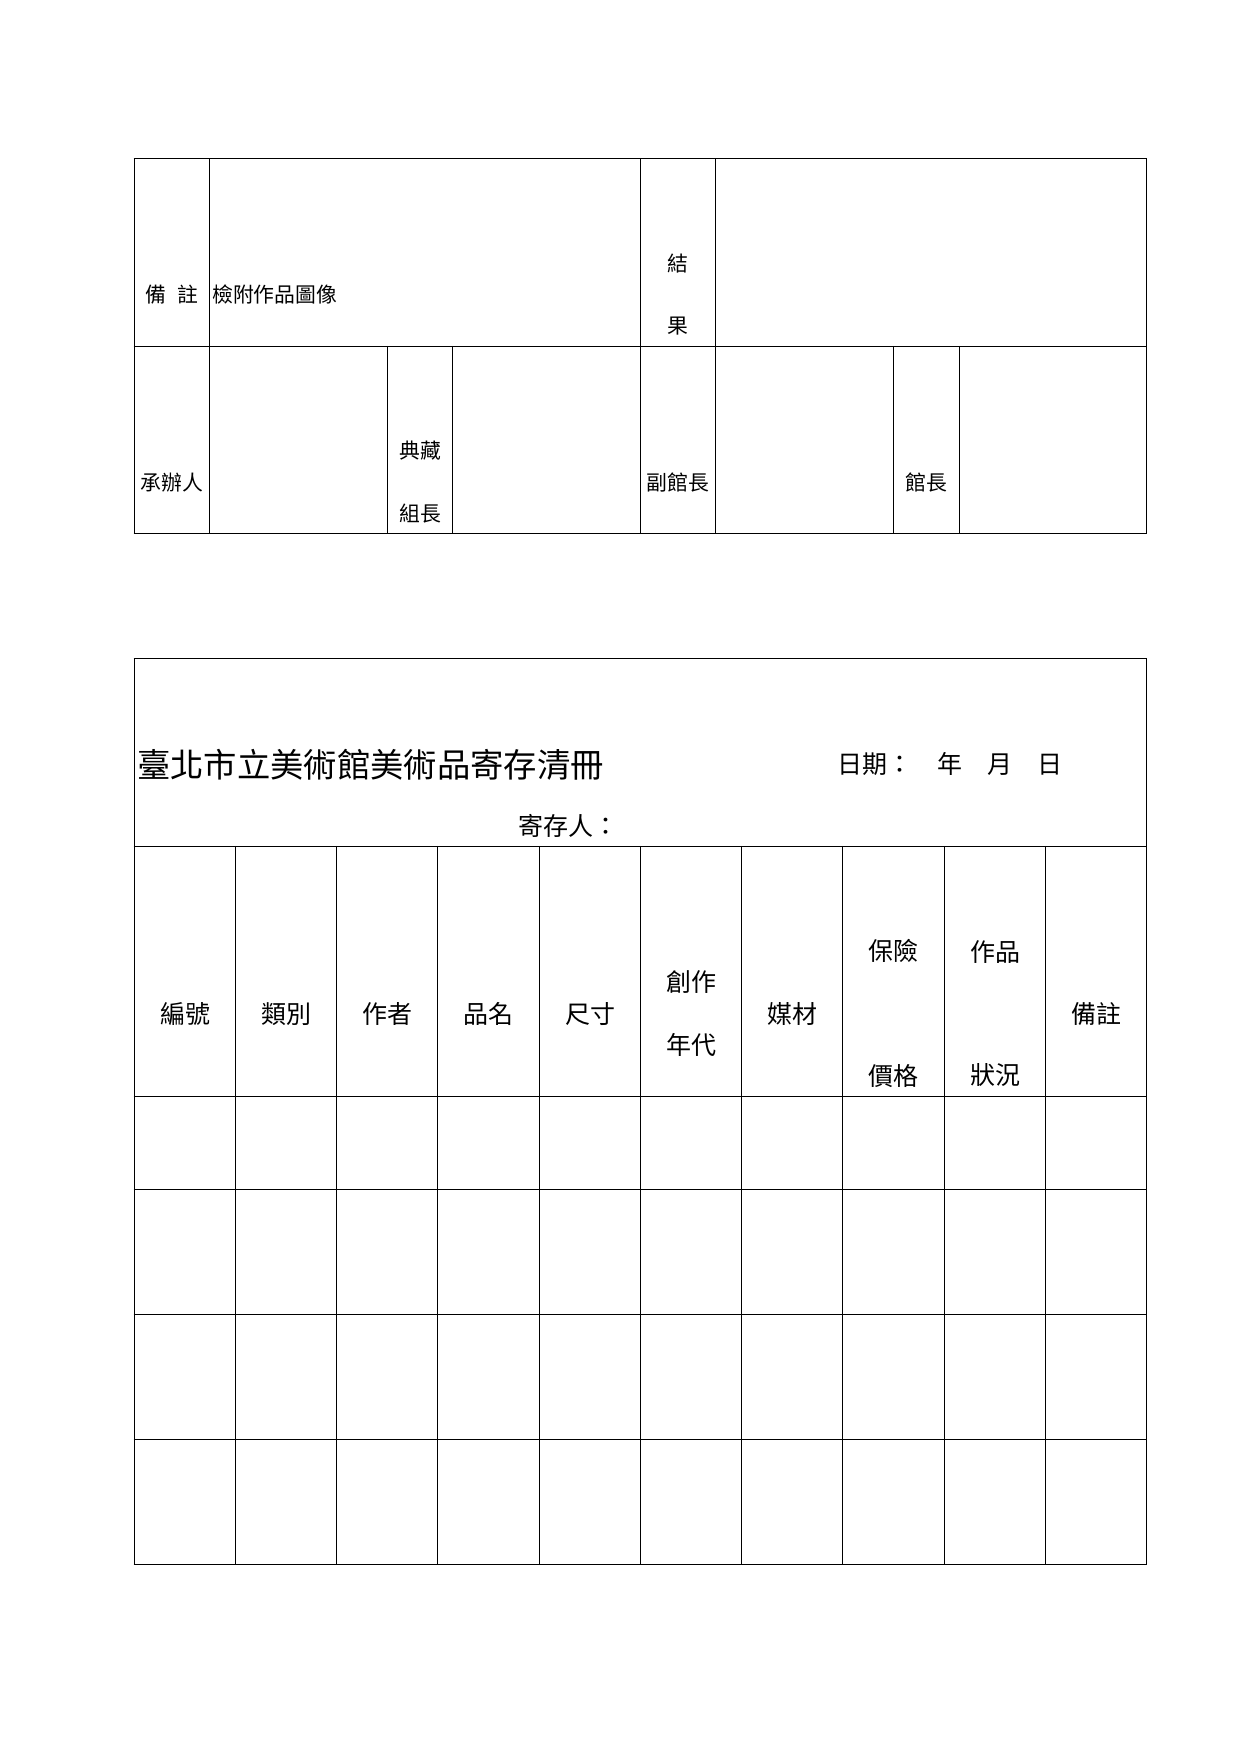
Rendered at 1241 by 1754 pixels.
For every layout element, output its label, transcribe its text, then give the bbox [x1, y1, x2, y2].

table_cell [236, 1440, 336, 1564]
table_cell [540, 1097, 640, 1189]
table_cell 媒材 [742, 847, 842, 1096]
table_cell [210, 347, 387, 533]
table_cell 結 果 [641, 159, 715, 346]
table_cell 保險 價格 [843, 847, 944, 1096]
table_cell [641, 1315, 741, 1439]
table_cell [438, 1097, 539, 1189]
table_cell [135, 1190, 235, 1314]
table_cell [337, 1440, 437, 1564]
table_cell 品名 [438, 847, 539, 1096]
table_cell [843, 1440, 944, 1564]
table_cell [742, 1315, 842, 1439]
table_cell [135, 1440, 235, 1564]
table_cell [641, 1190, 741, 1314]
table_cell 備註 [1046, 847, 1146, 1096]
table_cell [236, 1097, 336, 1189]
table_cell [438, 1440, 539, 1564]
table_cell [641, 1440, 741, 1564]
table_cell [337, 1097, 437, 1189]
table_cell [135, 1315, 235, 1439]
table_cell [1046, 1190, 1146, 1314]
table_cell [337, 1190, 437, 1314]
table_cell [843, 1190, 944, 1314]
table_cell [742, 1440, 842, 1564]
table_cell 作品 狀況 [945, 847, 1045, 1096]
table_cell 編號 [135, 847, 235, 1096]
table_cell 類別 [236, 847, 336, 1096]
table_cell [236, 1190, 336, 1314]
table_cell 館長 [894, 347, 959, 533]
table_cell [960, 347, 1146, 533]
table_cell [540, 1440, 640, 1564]
table_cell [453, 347, 640, 533]
table_cell 尺寸 [540, 847, 640, 1096]
table_cell [1046, 1440, 1146, 1564]
table_cell 承辦人 [135, 347, 209, 533]
table_cell [945, 1190, 1045, 1314]
table_cell 作者 [337, 847, 437, 1096]
table_cell [843, 1097, 944, 1189]
table_cell 副館長 [641, 347, 715, 533]
table_cell [236, 1315, 336, 1439]
table_cell [438, 1315, 539, 1439]
table_cell [742, 1190, 842, 1314]
table_cell [716, 347, 893, 533]
table_cell [438, 1190, 539, 1314]
table_cell 典藏 組長 [388, 347, 452, 533]
table_cell [1046, 1315, 1146, 1439]
table_cell [540, 1190, 640, 1314]
table_cell [540, 1315, 640, 1439]
table_cell [337, 1315, 437, 1439]
table_cell [135, 1097, 235, 1189]
table_cell 備 註 [135, 159, 209, 346]
table_cell [1046, 1097, 1146, 1189]
table_cell [945, 1097, 1045, 1189]
table_header 臺北市立美術館美術品寄存清冊 日期： 年 月 日 寄存人： [135, 659, 1146, 846]
table_cell [641, 1097, 741, 1189]
table_cell [945, 1440, 1045, 1564]
table_cell [716, 159, 1146, 346]
table_cell 檢附作品圖像 [210, 159, 640, 346]
table_cell [945, 1315, 1045, 1439]
table_cell [843, 1315, 944, 1439]
table_cell [742, 1097, 842, 1189]
table_cell 創作 年代 [641, 847, 741, 1096]
